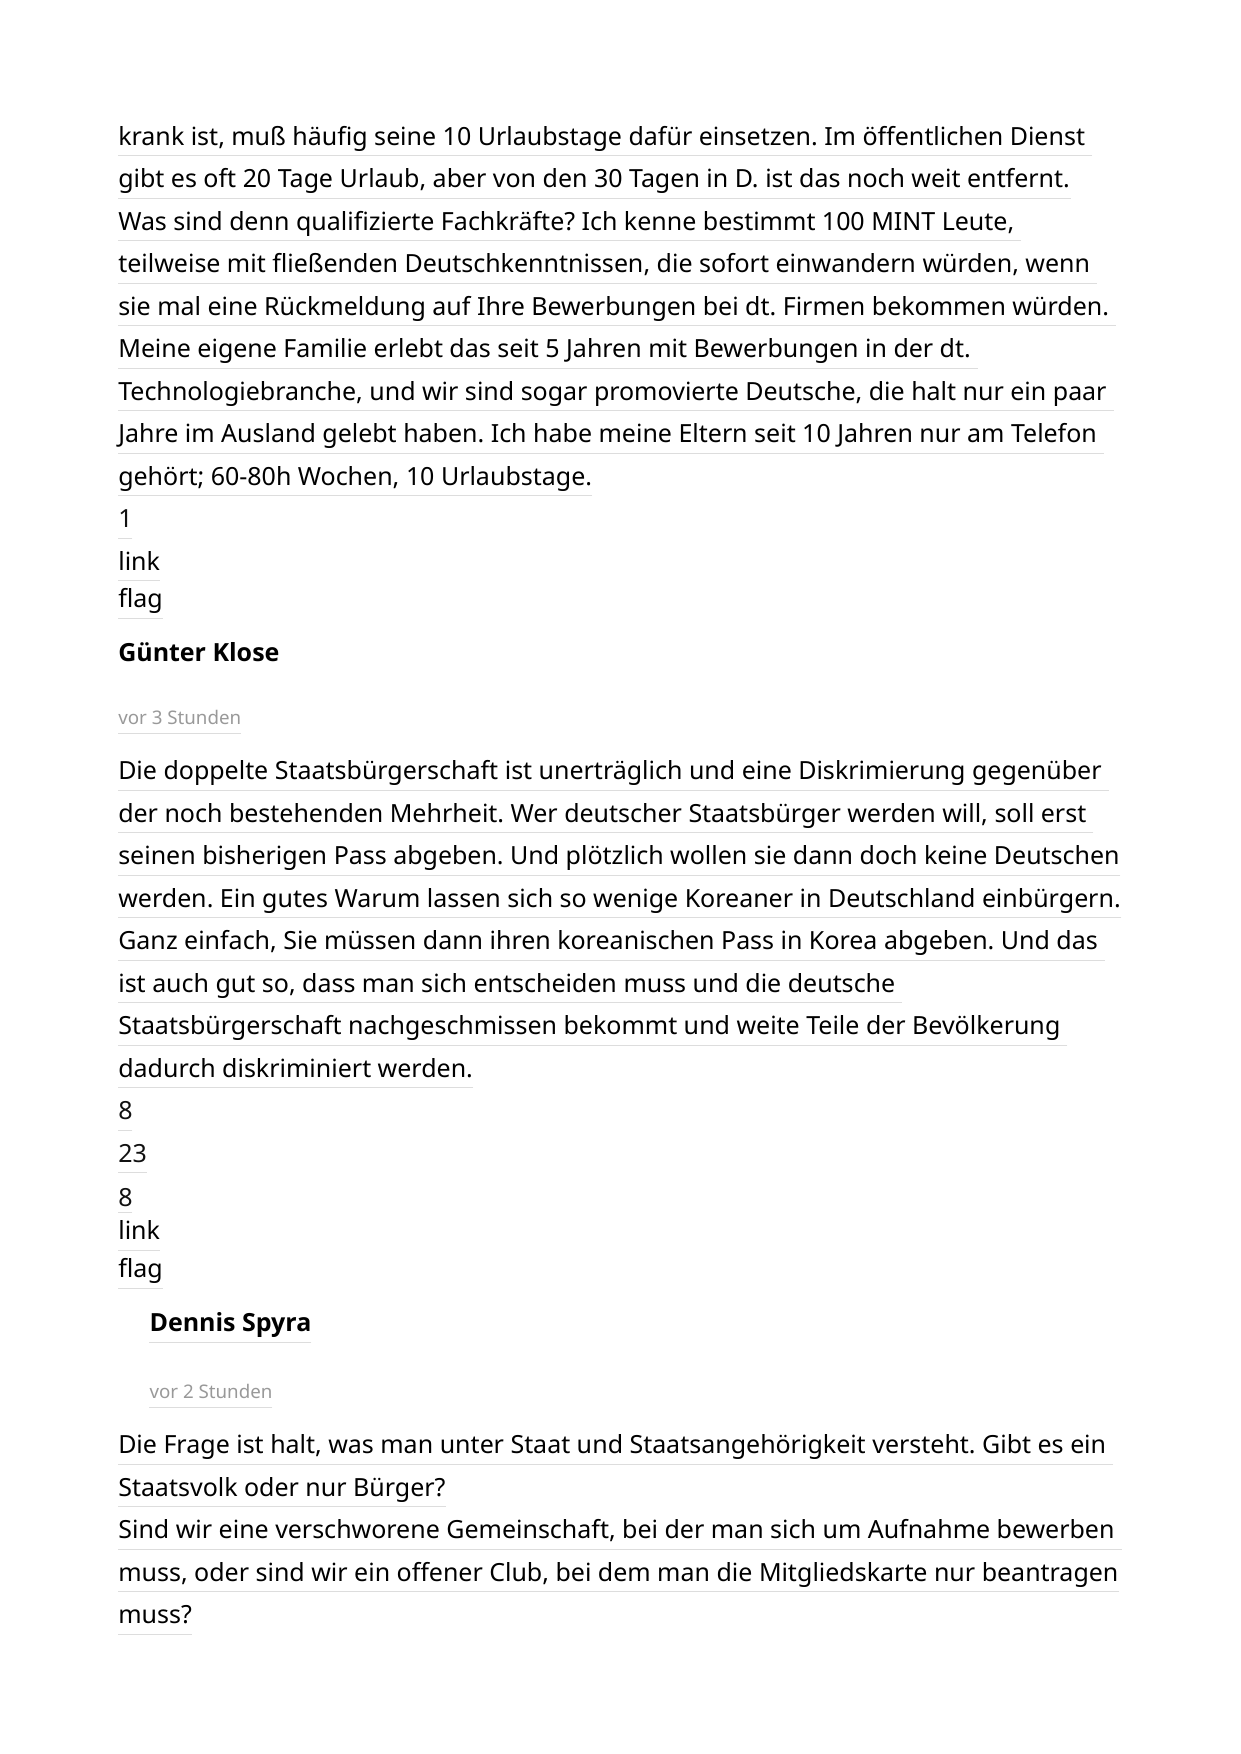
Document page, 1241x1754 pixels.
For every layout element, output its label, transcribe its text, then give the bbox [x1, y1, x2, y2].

text 1 [118, 501, 1122, 539]
text krank ist, muß häufig seine 10 Urlaubstage dafür einsetzen. Im öffentlichen Dienst gibt es oft 20 Tage Urlaub, aber von den 30 Tagen in D. ist das noch weit entfernt. Was sind denn qualifizierte Fachkräfte? Ich kenne bestimmt 100 MINT Leute, teilweise mit fließenden Deutschkenntnissen, die sofort einwandern würden, wenn sie mal eine Rückmeldung auf Ihre Bewerbungen bei dt. Firmen bekommen würden. Meine eigene Familie erlebt das seit 5 Jahren mit Bewerbungen in der dt. Technologiebranche, und wir sind sogar promovierte Deutsche, die halt nur ein paar Jahre im Ausland gelebt haben. Ich habe meine Eltern seit 10 Jahren nur am Telefon gehört; 60-80h Wochen, 10 Urlaubstage. [118, 118, 1122, 496]
text link [118, 1213, 1122, 1251]
text vor 3 Stunden [118, 704, 1117, 734]
text 23 [118, 1135, 1122, 1173]
text Ganz einfach, Sie müssen dann ihren koreanischen Pass in Korea abgeben. Und das ist auch gut so, dass man sich entscheiden muss und die deutsche Staatsbürgerschaft nachgeschmissen bekommt und weite Teile der Bevölkerung dadurch diskriminiert werden. [118, 918, 1122, 1088]
text flag [118, 581, 1122, 619]
text Dennis Spyra [149, 1305, 1122, 1343]
text 8 [118, 1093, 1122, 1131]
text Die Frage ist halt, was man unter Staat und Staatsangehörigkeit versteht. Gibt es ein Staatsvolk oder nur Bürger? Sind wir eine verschworene Gemeinschaft, bei der man sich um Aufnahme bewerben [118, 1427, 1122, 1549]
text Günter Klose [118, 635, 1122, 669]
text flag [118, 1251, 1122, 1289]
text Die doppelte Staatsbürgerschaft ist unerträglich und eine Diskrimierung gegenüber der noch bestehenden Mehrheit. Wer deutscher Staatsbürger werden will, soll erst seinen bisherigen Pass abgeben. Und plötzlich wollen sie dann doch keine Deutschen werden. Ein gutes Warum lassen sich so wenige Koreaner in Deutschland einbürgern. [118, 753, 1122, 917]
text 8 [118, 1178, 1122, 1213]
text vor 2 Stunden [149, 1378, 1117, 1408]
text link [118, 543, 1122, 581]
text muss, oder sind wir ein offener Club, bei dem man die Mitgliedskarte nur beantragen muss? [118, 1550, 1122, 1635]
